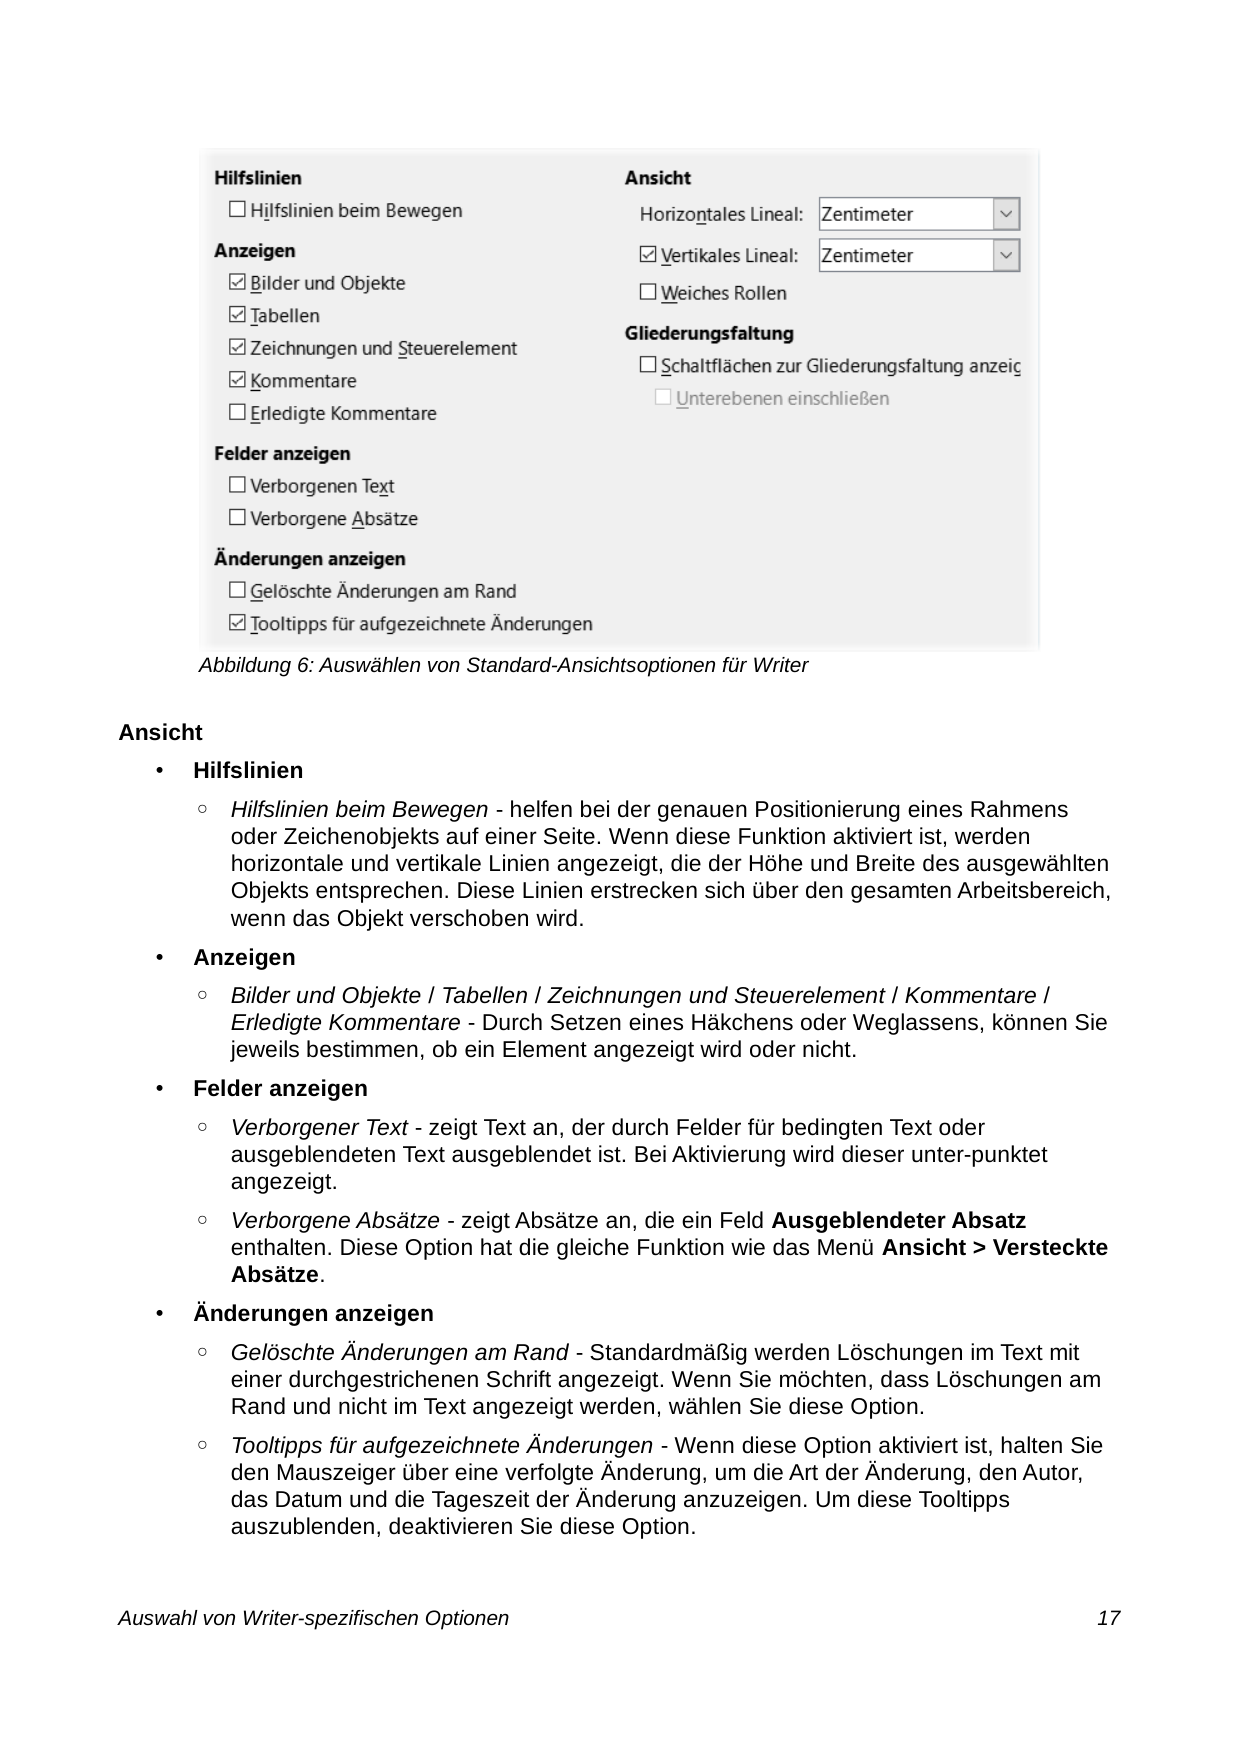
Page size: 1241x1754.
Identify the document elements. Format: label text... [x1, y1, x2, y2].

list Bilder und Objekte / Tabellen / Zeichnungen und Steuerelement / Kommentare / Erledigte Kommentare - Durch Setzen eines Häkchens oder Weglassens, können Sie jeweils bestimmen, ob ein Element angezeigt wird oder nicht. [193, 982, 1122, 1063]
list Hilfslinien [156, 757, 1122, 784]
text Ansicht [118, 718, 1122, 745]
list Hilfslinien beim Bewegen - helfen bei der genauen Positionierung eines Rahmens oder Zeichenobjekts auf einer Seite. Wenn diese Funktion aktiviert ist, werden horizontale und vertikale Linien angezeigt, die der Höhe und Breite des ausgewählten Objekts entsprechen. Diese Linien erstrecken sich über den gesamten Arbeitsbereich, wenn das Objekt verschoben wird. [193, 796, 1122, 931]
text Abbildung 6: Auswählen von Standard-Ansichtsoptionen für Writer [199, 653, 1041, 677]
list Tooltipps für aufgezeichnete Änderungen - Wenn diese Option aktiviert ist, halten Sie den Mauszeiger über eine verfolgte Änderung, um die Art der Änderung, den Autor, das Datum und die Tageszeit der Änderung anzuzeigen. Um diese Tooltipps auszublenden, deaktivieren Sie diese Option. [193, 1431, 1122, 1540]
picture [198, 147, 1042, 653]
list Felder anzeigen [156, 1075, 1122, 1102]
list Verborgener Text - zeigt Text an, der durch Felder für bedingten Text oder ausgeblendeten Text ausgeblendet ist. Bei Aktivierung wird dieser unter-punktet angezeigt. [193, 1113, 1122, 1195]
list Verborgene Absätze - zeigt Absätze an, die ein Feld Ausgeblendeter Absatz enthalten. Diese Option hat die gleiche Funktion wie das Menü Ansicht > Versteckte Absätze. [193, 1207, 1122, 1288]
list Gelöschte Änderungen am Rand - Standardmäßig werden Löschungen im Text mit einer durchgestrichenen Schrift angezeigt. Wenn Sie möchten, dass Löschungen am Rand und nicht im Text angezeigt werden, wählen Sie diese Option. [193, 1338, 1122, 1420]
list Anzeigen [156, 943, 1122, 970]
list Änderungen anzeigen [156, 1299, 1122, 1327]
